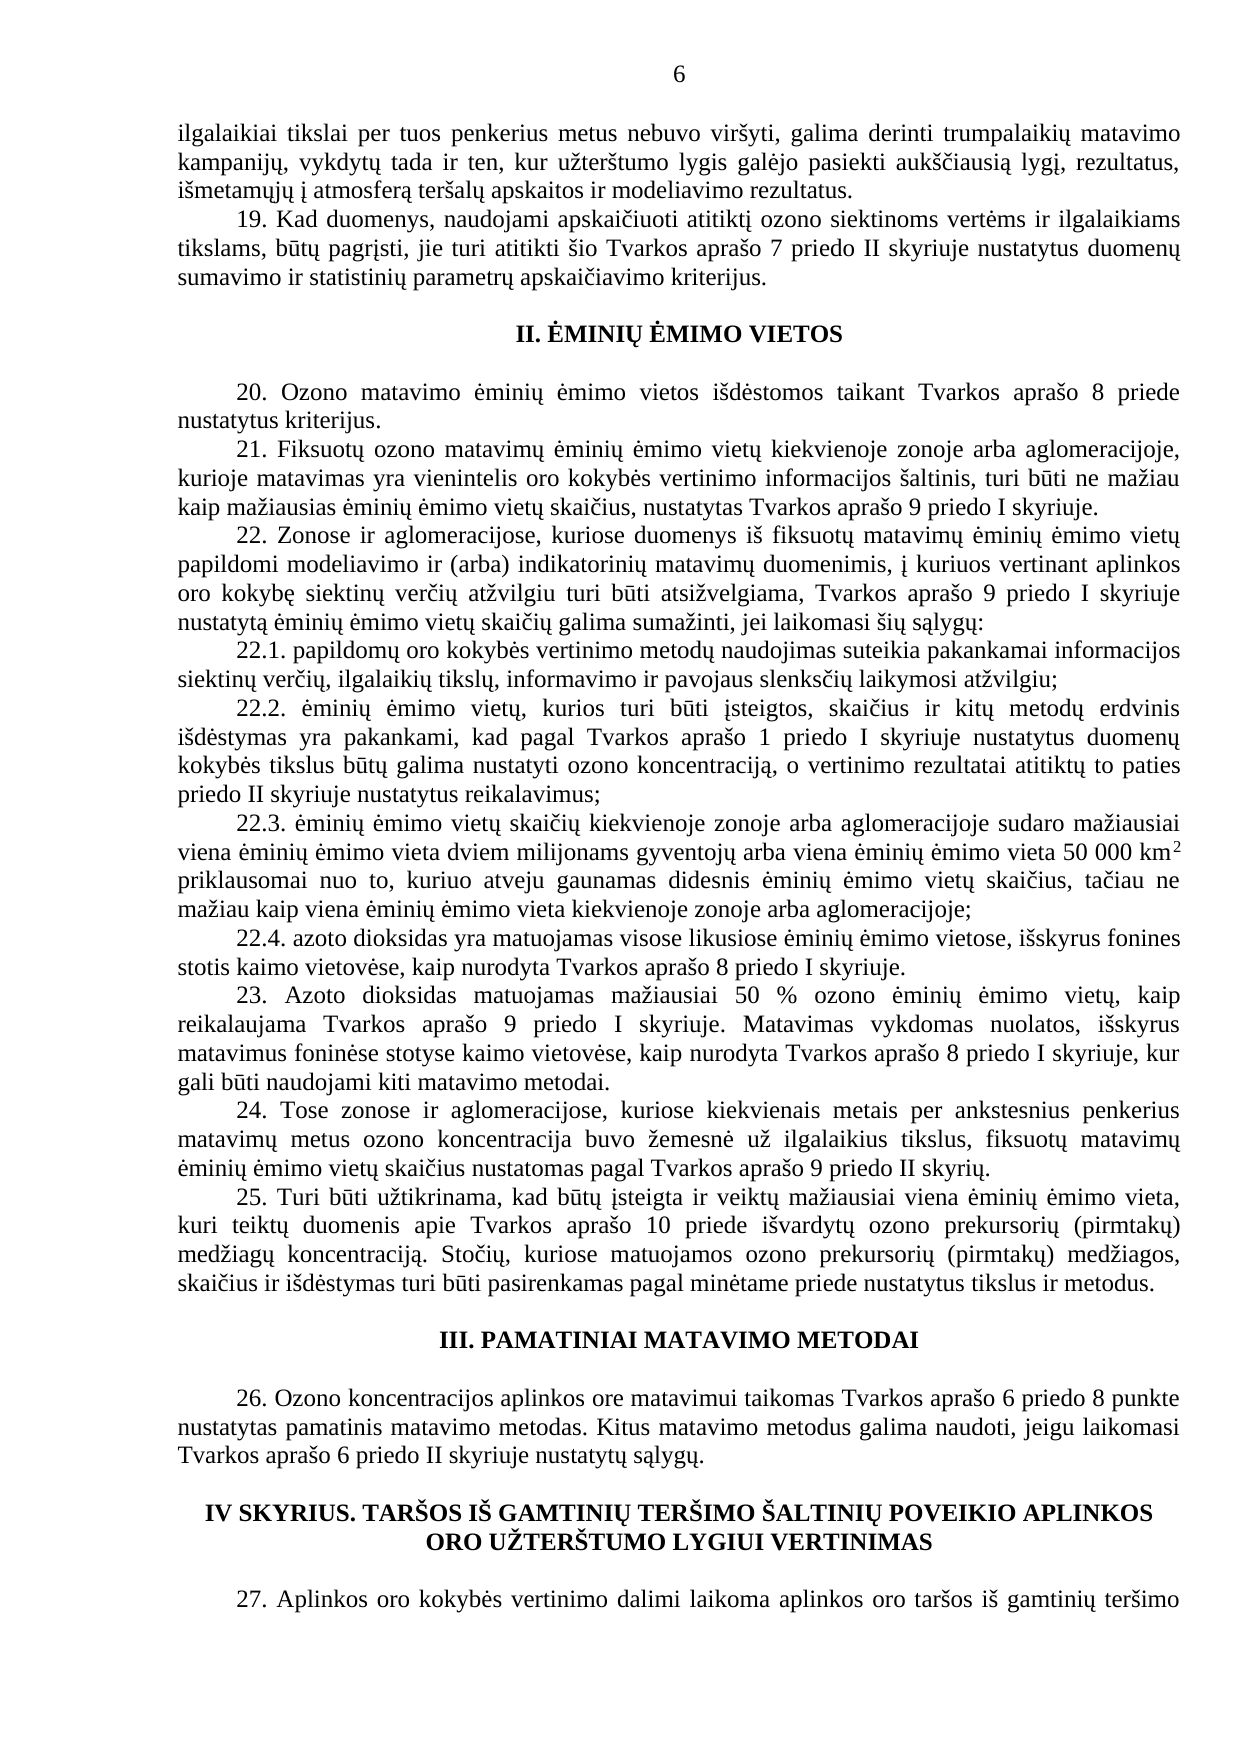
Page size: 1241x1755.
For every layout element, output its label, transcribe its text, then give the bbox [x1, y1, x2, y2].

text 26. Ozono koncentracijos aplinkos ore matavimui taikomas Tvarkos aprašo 6 priedo 8 punkte nustatytas pamatinis matavimo metodas. Kitus matavimo metodus galima naudoti, jeigu laikomasi Tvarkos aprašo 6 priedo II skyriuje nustatytų sąlygų. [177, 1383, 1181, 1469]
text 19. Kad duomenys, naudojami apskaičiuoti atitiktį ozono siektinoms vertėms ir ilgalaikiams tikslams, būtų pagrįsti, jie turi atitikti šio Tvarkos aprašo 7 priedo II skyriuje nustatytus duomenų sumavimo ir statistinių parametrų apskaičiavimo kriterijus. [177, 204, 1181, 291]
text 22.1. papildomų oro kokybės vertinimo metodų naudojimas suteikia pakankamai informacijos siektinų verčių, ilgalaikių tikslų, informavimo ir pavojaus slenksčių laikymosi atžvilgiu; [177, 636, 1181, 693]
text 20. Ozono matavimo ėminių ėmimo vietos išdėstomos taikant Tvarkos aprašo 8 priede nustatytus kriterijus. [177, 377, 1181, 434]
text 21. Fiksuotų ozono matavimų ėminių ėmimo vietų kiekvienoje zonoje arba aglomeracijoje, kurioje matavimas yra vienintelis oro kokybės vertinimo informacijos šaltinis, turi būti ne mažiau kaip mažiausias ėminių ėmimo vietų skaičius, nustatytas Tvarkos aprašo 9 priedo I skyriuje. [177, 434, 1181, 521]
text 22.3. ėminių ėmimo vietų skaičių kiekvienoje zonoje arba aglomeracijoje sudaro mažiausiai viena ėminių ėmimo vieta dviem milijonams gyventojų arba viena ėminių ėmimo vieta 50 000 km2 priklausomai nuo to, kuriuo atveju gaunamas didesnis ėminių ėmimo vietų skaičius, tačiau ne mažiau kaip viena ėminių ėmimo vieta kiekvienoje zonoje arba aglomeracijoje; [177, 808, 1181, 923]
text 23. Azoto dioksidas matuojamas mažiausiai 50 % ozono ėminių ėmimo vietų, kaip reikalaujama Tvarkos aprašo 9 priedo I skyriuje. Matavimas vykdomas nuolatos, išskyrus matavimus foninėse stotyse kaimo vietovėse, kaip nurodyta Tvarkos aprašo 8 priedo I skyriuje, kur gali būti naudojami kiti matavimo metodai. [177, 981, 1181, 1096]
text 22.4. azoto dioksidas yra matuojamas visose likusiose ėminių ėmimo vietose, išskyrus fonines stotis kaimo vietovėse, kaip nurodyta Tvarkos aprašo 8 priedo I skyriuje. [177, 923, 1181, 981]
text 22. Zonose ir aglomeracijose, kuriose duomenys iš fiksuotų matavimų ėminių ėmimo vietų papildomi modeliavimo ir (arba) indikatorinių matavimų duomenimis, į kuriuos vertinant aplinkos oro kokybę siektinų verčių atžvilgiu turi būti atsižvelgiama, Tvarkos aprašo 9 priedo I skyriuje nustatytą ėminių ėmimo vietų skaičių galima sumažinti, jei laikomasi šių sąlygų: [177, 521, 1181, 636]
text 27. Aplinkos oro kokybės vertinimo dalimi laikoma aplinkos oro taršos iš gamtinių teršimo [177, 1584, 1181, 1613]
text III. PAMATINIAI MATAVIMO METODAI [177, 1326, 1181, 1354]
text ilgalaikiai tikslai per tuos penkerius metus nebuvo viršyti, galima derinti trumpalaikių matavimo kampanijų, vykdytų tada ir ten, kur užterštumo lygis galėjo pasiekti aukščiausią lygį, rezultatus, išmetamųjų į atmosferą teršalų apskaitos ir modeliavimo rezultatus. [177, 118, 1181, 204]
text IV SKYRIUS. taršos iš gamtinių teršimo šaltinių POVEIKIO APLINKOS ORO UŽTERŠTUMO LYGIUI VERTINIMAS [177, 1498, 1181, 1556]
text 22.2. ėminių ėmimo vietų, kurios turi būti įsteigtos, skaičius ir kitų metodų erdvinis išdėstymas yra pakankami, kad pagal Tvarkos aprašo 1 priedo I skyriuje nustatytus duomenų kokybės tikslus būtų galima nustatyti ozono koncentraciją, o vertinimo rezultatai atitiktų to paties priedo II skyriuje nustatytus reikalavimus; [177, 693, 1181, 808]
text II. ĖMINIŲ ĖMIMO VIETOS [177, 319, 1181, 348]
text 24. Tose zonose ir aglomeracijose, kuriose kiekvienais metais per ankstesnius penkerius matavimų metus ozono koncentracija buvo žemesnė už ilgalaikius tikslus, fiksuotų matavimų ėminių ėmimo vietų skaičius nustatomas pagal Tvarkos aprašo 9 priedo II skyrių. [177, 1096, 1181, 1182]
text 25. Turi būti užtikrinama, kad būtų įsteigta ir veiktų mažiausiai viena ėminių ėmimo vieta, kuri teiktų duomenis apie Tvarkos aprašo 10 priede išvardytų ozono prekursorių (pirmtakų) medžiagų koncentraciją. Stočių, kuriose matuojamos ozono prekursorių (pirmtakų) medžiagos, skaičius ir išdėstymas turi būti pasirenkamas pagal minėtame priede nustatytus tikslus ir metodus. [177, 1182, 1181, 1297]
